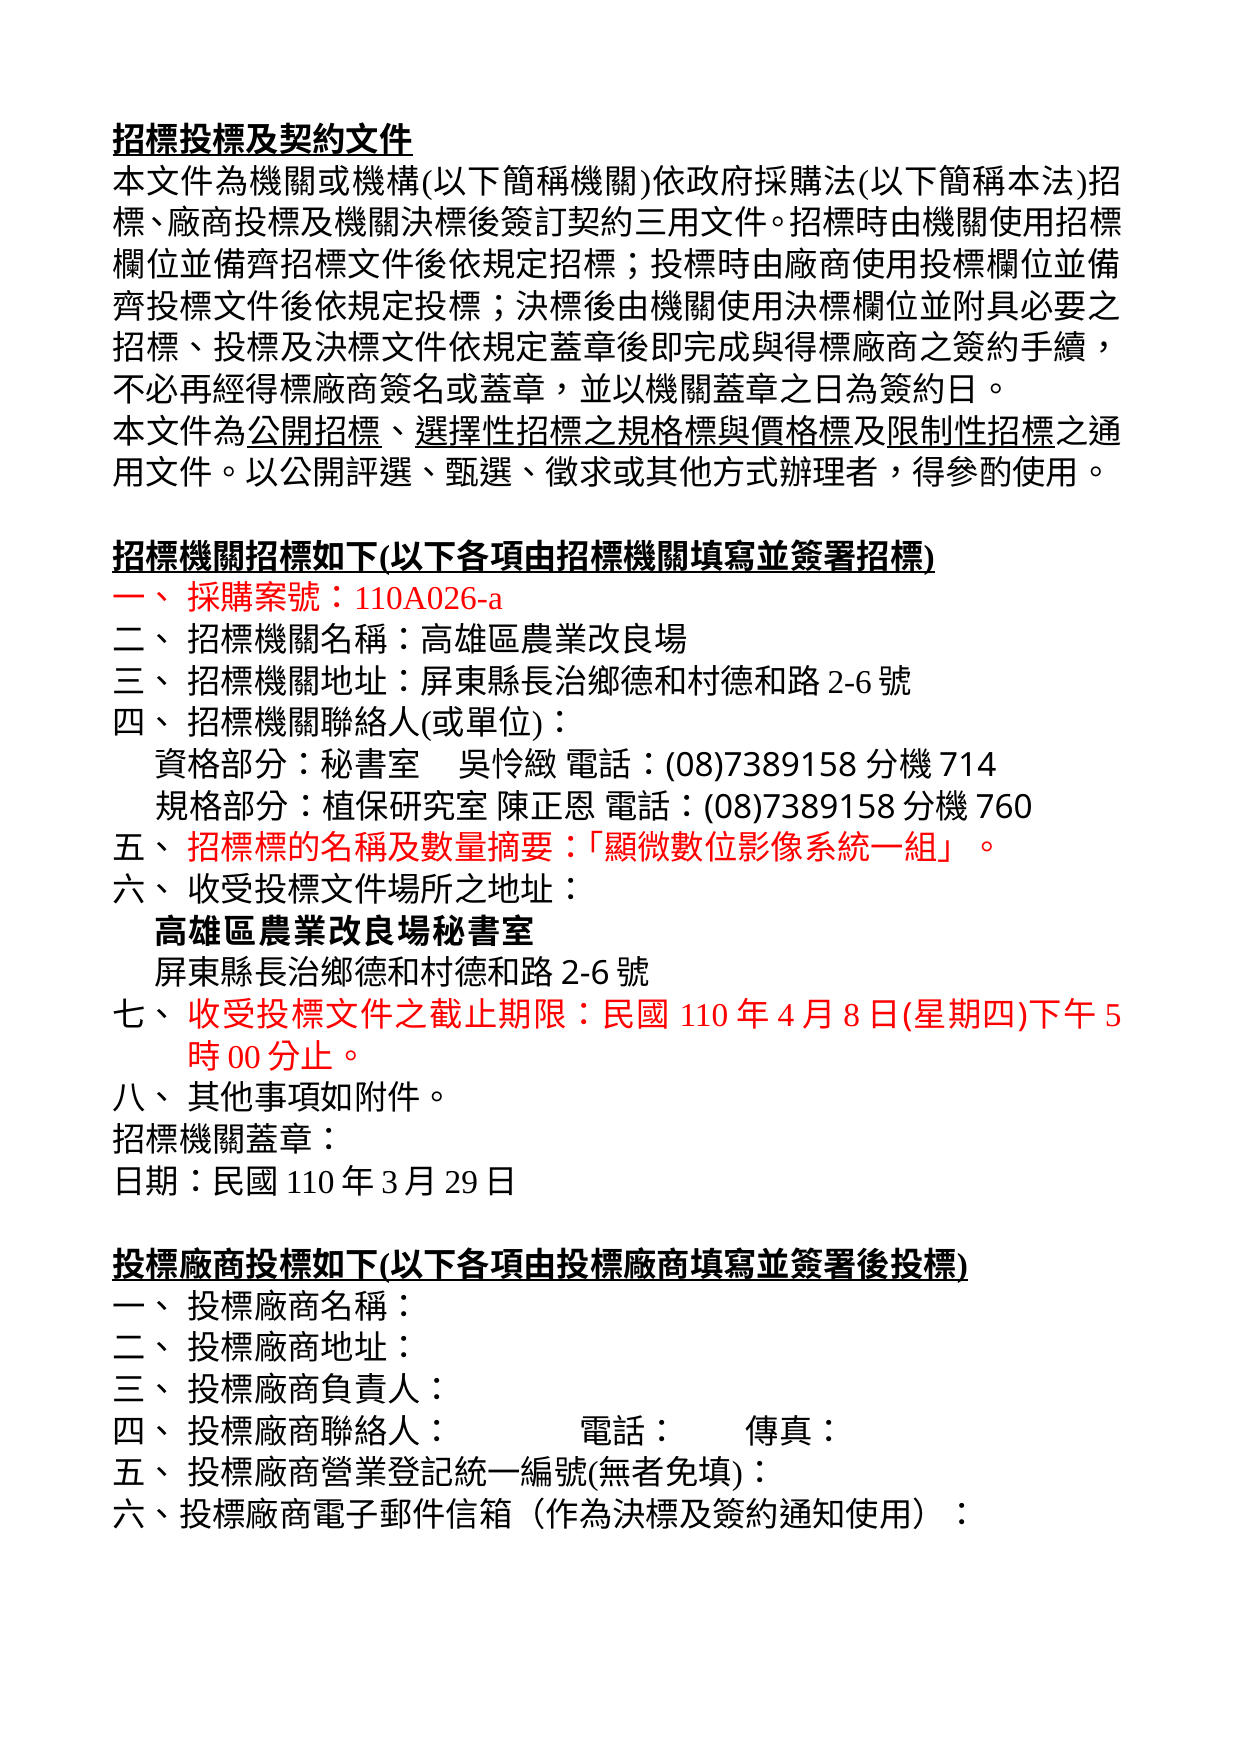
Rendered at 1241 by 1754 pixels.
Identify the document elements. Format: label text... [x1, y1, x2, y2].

text 招標投標及契約文件 [112, 118, 1122, 160]
text 本文件為機關或機構(以下簡稱機關)依政府採購法(以下簡稱本法)招標、廠商投標及機關決標後簽訂契約三用文件。招標時由機關使用招標欄位並備齊招標文件後依規定招標；投標時由廠商使用投標欄位並備齊投標文件後依規定投標；決標後由機關使用決標欄位並附具必要之招標、投標及決標文件依規定蓋章後即完成與得標廠商之簽約手續，不必再經得標廠商簽名或蓋章，並以機關蓋章之日為簽約日。 [112, 160, 1122, 410]
text 投標廠商投標如下(以下各項由投標廠商填寫並簽署後投標) [112, 1243, 1122, 1285]
list 投標廠商地址： [112, 1326, 1122, 1368]
list 招標機關名稱：高雄區農業改良場 [112, 618, 1122, 660]
text 日期：民國110年3月29日 [112, 1160, 1122, 1201]
text 資格部分：秘書室 吳怜緻 電話：(08)7389158 分機714 [112, 743, 1122, 785]
list 投標廠商名稱： [112, 1285, 1122, 1326]
text 屏東縣長治鄉德和村德和路2-6號 [112, 951, 1122, 993]
list 收受投標文件之截止期限：民國110年4月8日(星期四)下午5時00分止。 [112, 993, 1122, 1076]
list 招標標的名稱及數量摘要：「顯微數位影像系統一組」。 [112, 826, 1122, 868]
text 本文件為公開招標、選擇性招標之規格標與價格標及限制性招標之通用文件。以公開評選、甄選、徵求或其他方式辦理者，得參酌使用。 [112, 410, 1122, 493]
text 招標機關蓋章： [112, 1118, 1122, 1160]
text 六、投標廠商電子郵件信箱（作為決標及簽約通知使用）： [112, 1493, 1122, 1535]
text 高雄區農業改良場秘書室 [112, 910, 1122, 951]
text 規格部分：植保研究室 陳正恩 電話：(08)7389158分機760 [112, 785, 1122, 826]
list 投標廠商聯絡人： 電話： 傳真： [112, 1410, 1122, 1451]
list 採購案號：110A026-a [112, 576, 1122, 618]
list 投標廠商營業登記統一編號(無者免填)： [112, 1451, 1122, 1493]
list 投標廠商負責人： [112, 1368, 1122, 1410]
list 其他事項如附件。 [112, 1076, 1122, 1118]
list 招標機關地址：屏東縣長治鄉德和村德和路2-6號 [112, 660, 1122, 701]
list 招標機關聯絡人(或單位)： [112, 701, 1122, 743]
list 收受投標文件場所之地址： [112, 868, 1122, 910]
text 招標機關招標如下(以下各項由招標機關填寫並簽署招標) [112, 535, 1122, 576]
